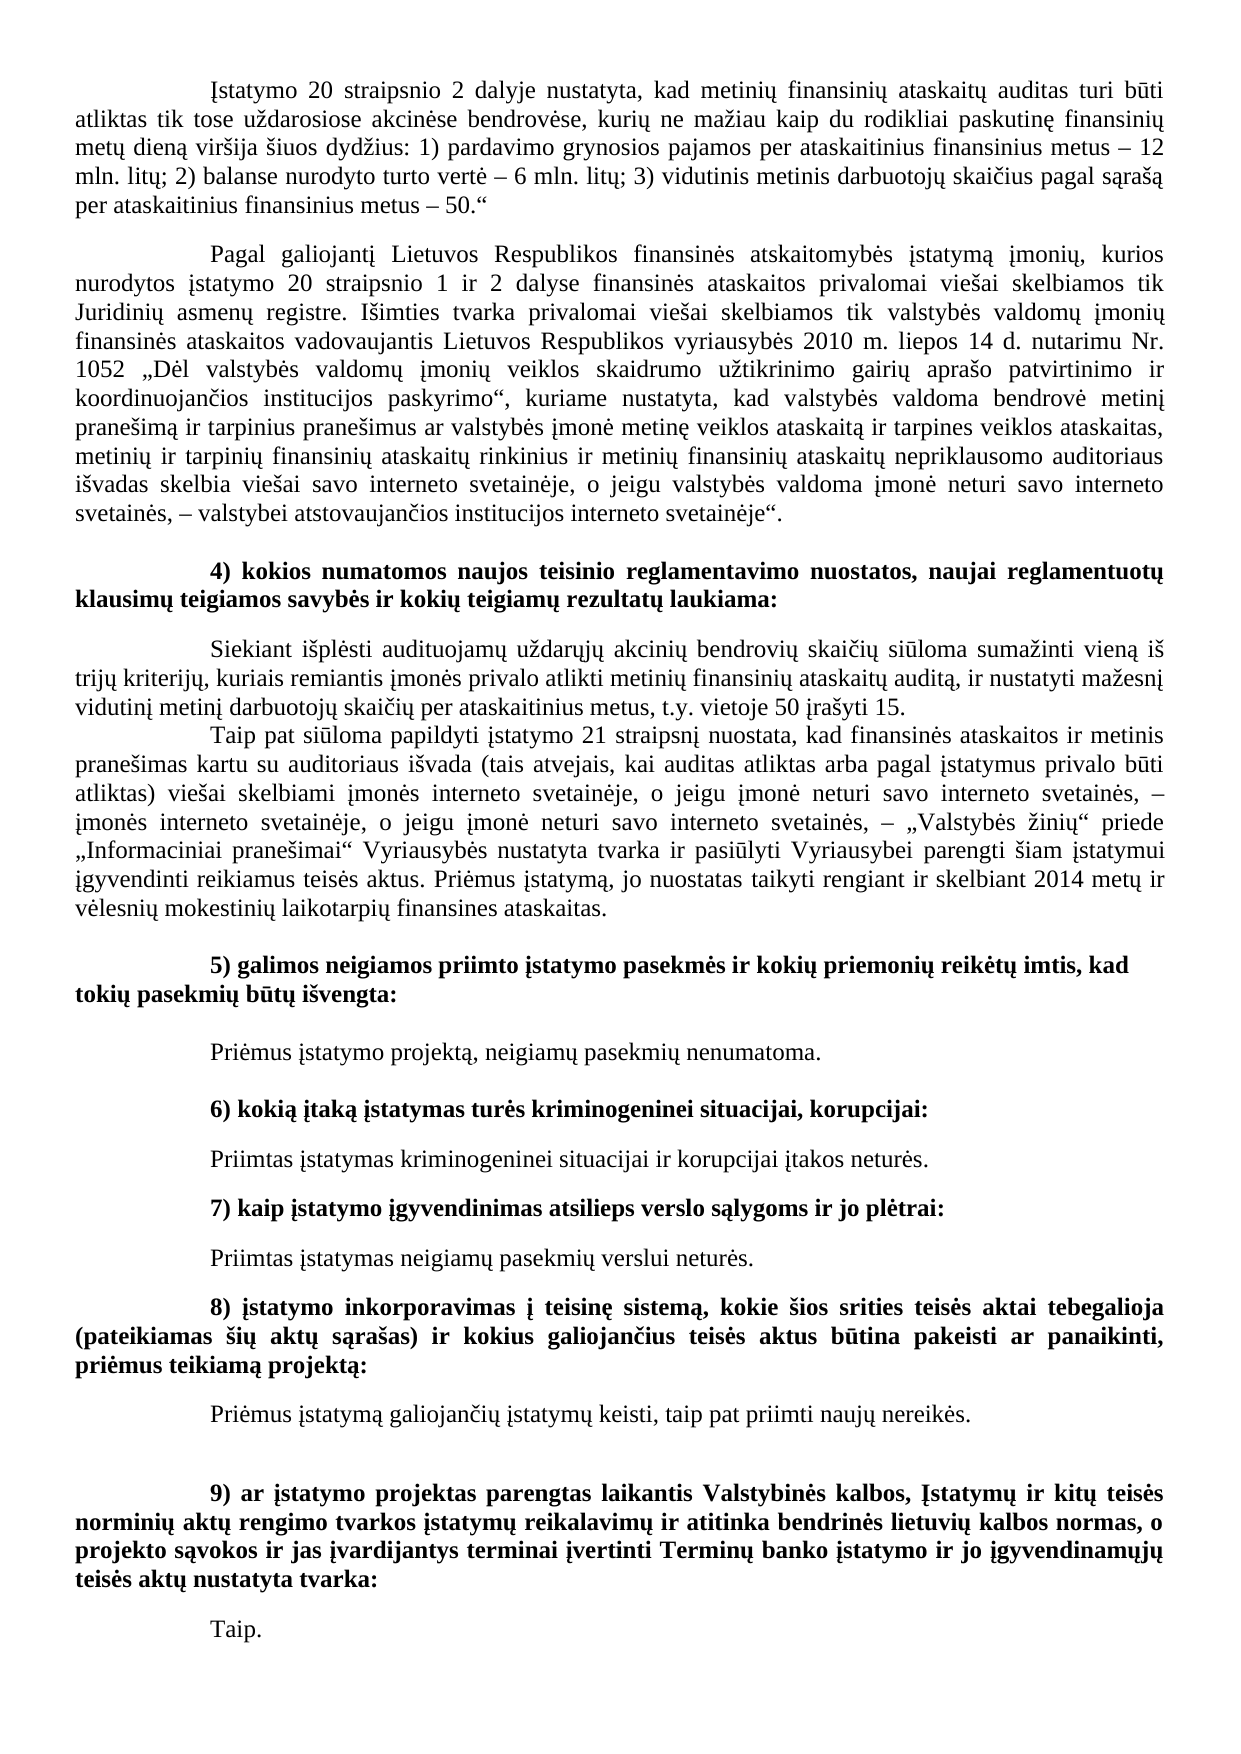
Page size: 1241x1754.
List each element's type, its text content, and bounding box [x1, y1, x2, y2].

text 9) ar įstatymo projektas parengtas laikantis Valstybinės kalbos, Įstatymų ir kitų teisės norminių aktų rengimo tvarkos įstatymų reikalavimų ir atitinka bendrinės lietuvių kalbos normas, o projekto sąvokos ir jas įvardijantys terminai įvertinti Terminų banko įstatymo ir jo įgyvendinamųjų teisės aktų nustatyta tvarka: [75, 1478, 1165, 1593]
text 8) įstatymo inkorporavimas į teisinę sistemą, kokie šios srities teisės aktai tebegalioja (pateikiamas šių aktų sąrašas) ir kokius galiojančius teisės aktus būtina pakeisti ar panaikinti, priėmus teikiamą projektą: [75, 1292, 1165, 1379]
text Siekiant išplėsti audituojamų uždarųjų akcinių bendrovių skaičių siūloma sumažinti vieną iš trijų kriterijų, kuriais remiantis įmonės privalo atlikti metinių finansinių ataskaitų auditą, ir nustatyti mažesnį vidutinį metinį darbuotojų skaičių per ataskaitinius metus, t.y. vietoje 50 įrašyti 15. [75, 634, 1165, 720]
text Priimtas įstatymas kriminogeninei situacijai ir korupcijai įtakos neturės. [75, 1144, 1165, 1172]
text Priėmus įstatymo projektą, neigiamų pasekmių nenumatoma. [75, 1037, 1165, 1065]
text 7) kaip įstatymo įgyvendinimas atsilieps verslo sąlygoms ir jo plėtrai: [75, 1193, 1165, 1222]
text 5) galimos neigiamos priimto įstatymo pasekmės ir kokių priemonių reikėtų imtis, kad tokių pasekmių būtų išvengta: [75, 950, 1165, 1008]
text 4) kokios numatomos naujos teisinio reglamentavimo nuostatos, naujai reglamentuotų klausimų teigiamos savybės ir kokių teigiamų rezultatų laukiama: [75, 556, 1165, 613]
text Pagal galiojantį Lietuvos Respublikos finansinės atskaitomybės įstatymą įmonių, kurios nurodytos įstatymo 20 straipsnio 1 ir 2 dalyse finansinės ataskaitos privalomai viešai skelbiamos tik Juridinių asmenų registre. Išimties tvarka privalomai viešai skelbiamos tik valstybės valdomų įmonių finansinės ataskaitos vadovaujantis Lietuvos Respublikos vyriausybės 2010 m. liepos 14 d. nutarimu Nr. 1052 „Dėl valstybės valdomų įmonių veiklos skaidrumo užtikrinimo gairių aprašo patvirtinimo ir koordinuojančios institucijos paskyrimo“, kuriame nustatyta, kad valstybės valdoma bendrovė metinį pranešimą ir tarpinius pranešimus ar valstybės įmonė metinę veiklos ataskaitą ir tarpines veiklos ataskaitas, metinių ir tarpinių finansinių ataskaitų rinkinius ir metinių finansinių ataskaitų nepriklausomo auditoriaus išvadas skelbia viešai savo interneto svetainėje, o jeigu valstybės valdoma įmonė neturi savo interneto svetainės, – valstybei atstovaujančios institucijos interneto svetainėje“. [75, 239, 1165, 527]
text Įstatymo 20 straipsnio 2 dalyje nustatyta, kad metinių finansinių ataskaitų auditas turi būti atliktas tik tose uždarosiose akcinėse bendrovėse, kurių ne mažiau kaip du rodikliai paskutinę finansinių metų dieną viršija šiuos dydžius: 1) pardavimo grynosios pajamos per ataskaitinius finansinius metus – 12 mln. litų; 2) balanse nurodyto turto vertė – 6 mln. litų; 3) vidutinis metinis darbuotojų skaičius pagal sąrašą per ataskaitinius finansinius metus – 50.“ [75, 75, 1165, 219]
text Priimtas įstatymas neigiamų pasekmių verslui neturės. [75, 1243, 1165, 1272]
text Taip. [75, 1614, 1165, 1642]
text Taip pat siūloma papildyti įstatymo 21 straipsnį nuostata, kad finansinės ataskaitos ir metinis pranešimas kartu su auditoriaus išvada (tais atvejais, kai auditas atliktas arba pagal įstatymus privalo būti atliktas) viešai skelbiami įmonės interneto svetainėje, o jeigu įmonė neturi savo interneto svetainės, – įmonės interneto svetainėje, o jeigu įmonė neturi savo interneto svetainės, – „Valstybės žinių“ priede „Informaciniai pranešimai“ Vyriausybės nustatyta tvarka ir pasiūlyti Vyriausybei parengti šiam įstatymui įgyvendinti reikiamus teisės aktus. Priėmus įstatymą, jo nuostatas taikyti rengiant ir skelbiant 2014 metų ir vėlesnių mokestinių laikotarpių finansines ataskaitas. [75, 720, 1165, 922]
text Priėmus įstatymą galiojančių įstatymų keisti, taip pat priimti naujų nereikės. [75, 1399, 1165, 1428]
text 6) kokią įtaką įstatymas turės kriminogeninei situacijai, korupcijai: [75, 1094, 1165, 1123]
